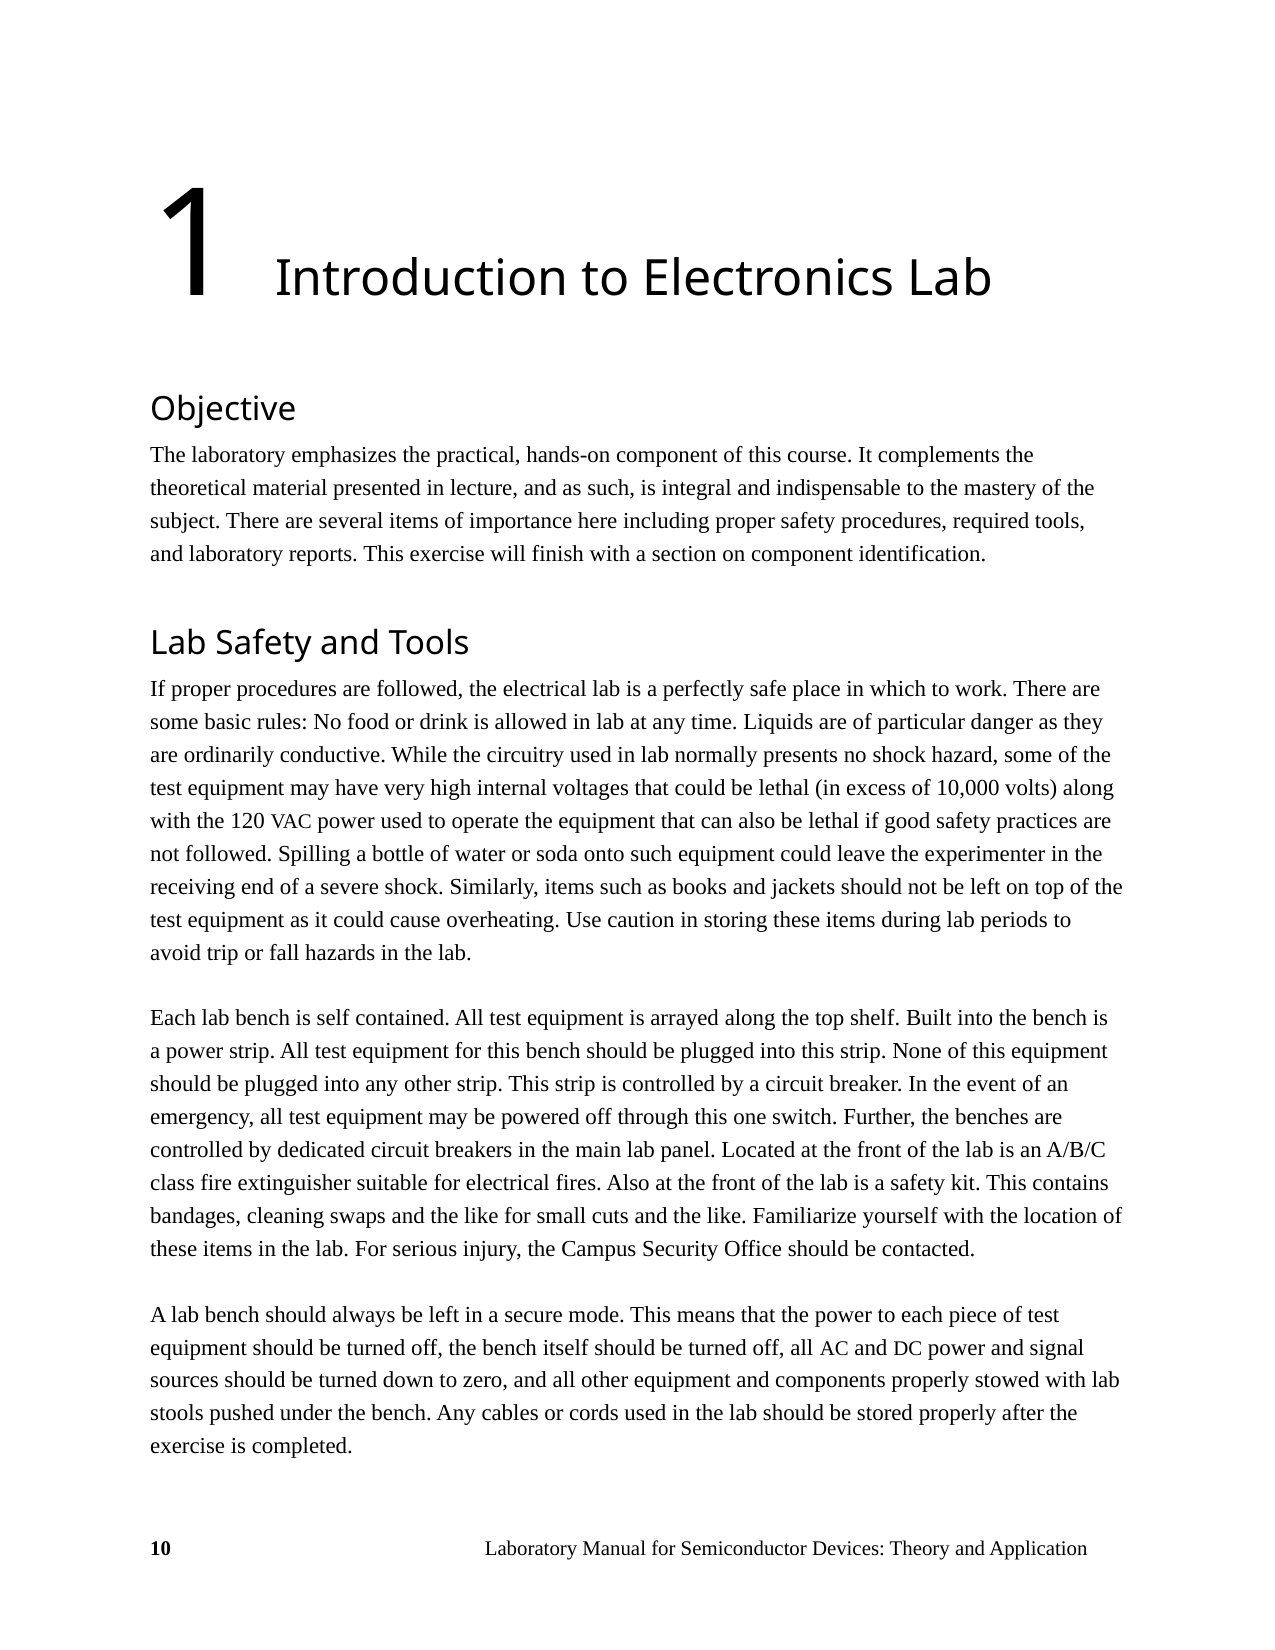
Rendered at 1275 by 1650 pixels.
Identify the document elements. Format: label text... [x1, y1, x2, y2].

text The laboratory emphasizes the practical, hands-on component of this course. It complements the theoretical material presented in lecture, and as such, is integral and indispensable to the mastery of the subject. There are several items of importance here including proper safety procedures, required tools, and laboratory reports. This exercise will finish with a section on component identification. [150, 441, 1125, 567]
text Lab Safety and Tools [150, 618, 1125, 664]
text If proper procedures are followed, the electrical lab is a perfectly safe place in which to work. There are some basic rules: No food or drink is allowed in lab at any time. Liquids are of particular danger as they are ordinarily conductive. While the circuitry used in lab normally presents no shock hazard, some of the test equipment may have very high internal voltages that could be lethal (in excess of 10,000 volts) along with the 120 VAC power used to operate the equipment that can also be lethal if good safety practices are not followed. Spilling a bottle of water or soda onto such equipment could leave the experimenter in the receiving end of a severe shock. Similarly, items such as books and jackets should not be left on top of the test equipment as it could cause overheating. Use caution in storing these items during lab periods to avoid trip or fall hazards in the lab. [150, 675, 1125, 965]
subtitle Objective [150, 385, 1125, 430]
text Each lab bench is self contained. All test equipment is arrayed along the top shelf. Built into the bench is a power strip. All test equipment for this bench should be plugged into this strip. None of this equipment should be plugged into any other strip. This strip is controlled by a circuit breaker. In the event of an emergency, all test equipment may be powered off through this one switch. Further, the benches are controlled by dedicated circuit breakers in the main lab panel. Located at the front of the lab is an A/B/C class fire extinguisher suitable for electrical fires. Also at the front of the lab is a safety kit. This contains bandages, cleaning swaps and the like for small cuts and the like. Familiarize yourself with the location of these items in the lab. For serious injury, the Campus Security Office should be contacted. [150, 1004, 1125, 1261]
text A lab bench should always be left in a secure mode. This means that the power to each piece of test equipment should be turned off, the bench itself should be turned off, all AC and DC power and signal sources should be turned down to zero, and all other equipment and components properly stowed with lab stools pushed under the bench. Any cables or cords used in the lab should be stored properly after the exercise is completed. [150, 1301, 1125, 1459]
title 1 Introduction to Electronics Lab [150, 135, 1125, 339]
